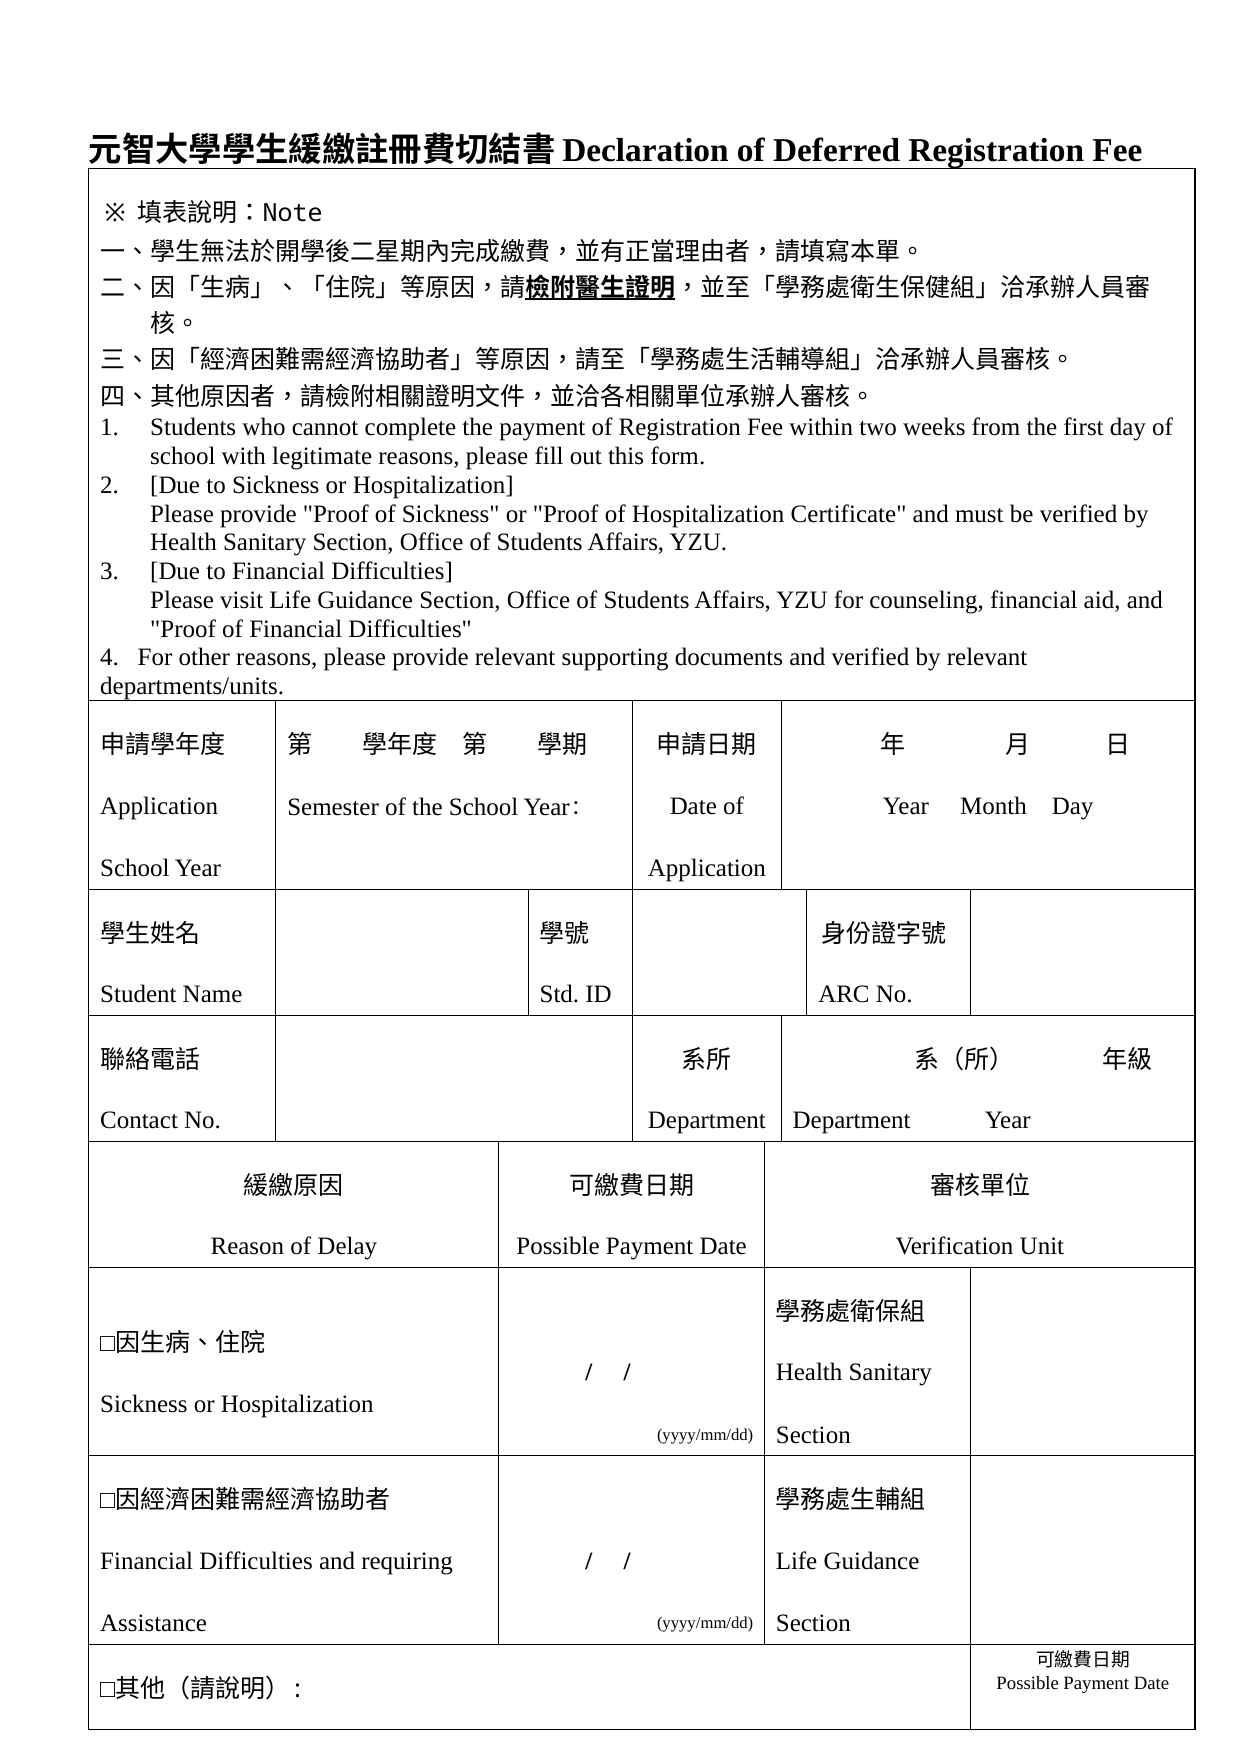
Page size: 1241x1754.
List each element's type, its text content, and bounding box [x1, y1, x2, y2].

table_cell 可繳費日期 Possible Payment Date [971, 1645, 1194, 1729]
table_cell [971, 890, 1194, 1014]
table_cell 身份證字號 ARC No. [807, 890, 970, 1014]
table_header 填表說明：Note 學生無法於開學後二星期內完成繳費，並有正當理由者，請填寫本單。 因「生病」、「住院」等原因，請檢附醫生證明，並至「學務處衛生保健組」洽承辦人員審核。 因「經濟困難需經濟協助者」等原因，請至「學務處生活輔導組」洽承辦人員審核。 其他原因者，請檢附相關證明文件，並洽各相關單位承辦人審核。 Students who cannot complete the payment of Registration Fee within two weeks from the first day of school with legitimate reasons, please fill out this form. [Due to Sickness or Hospitalization] Please provide "Proof of Sickness" or "Proof of Hospitalization Certificate" and must be verified by Health Sanitary Section, Office of Students Affairs, YZU. [Due to Financial Difficulties] Please visit Life Guidance Section, Office of Students Affairs, YZU for counseling, financial aid, and "Proof of Financial Difficulties" 4. For other reasons, please provide relevant supporting documents and verified by relevant departments/units. [89, 169, 1194, 700]
table_cell 聯絡電話 Contact No. [89, 1016, 275, 1141]
table_cell 系（所） 年級 Department Year [782, 1016, 1194, 1141]
table_cell 學生姓名 Student Name [89, 890, 275, 1014]
table_cell [276, 1016, 632, 1141]
table_cell 申請學年度 Application School Year [89, 701, 275, 888]
table_cell □因經濟困難需經濟協助者 Financial Difficulties and requiring Assistance [89, 1456, 498, 1644]
table_cell 系所 Department [633, 1016, 781, 1141]
table_cell [633, 890, 806, 1014]
table_cell 學務處衛保組 Health Sanitary Section [765, 1268, 970, 1455]
table_cell □其他（請說明）: [89, 1645, 970, 1729]
table_cell 學號 Std. ID [529, 890, 632, 1014]
table_cell 緩繳原因 Reason of Delay [89, 1142, 498, 1267]
table_cell 可繳費日期 Possible Payment Date [499, 1142, 764, 1267]
table_cell 第 學年度 第 學期 Semester of the School Year： [276, 701, 632, 888]
table_cell [971, 1456, 1194, 1644]
table_cell [971, 1268, 1194, 1455]
table_cell / / (yyyy/mm/dd) [499, 1456, 764, 1644]
table_cell / / (yyyy/mm/dd) [499, 1268, 764, 1455]
table_cell [276, 890, 528, 1014]
table_cell 年 月 日 Year Month Day [782, 701, 1194, 888]
table_cell 審核單位 Verification Unit [765, 1142, 1194, 1267]
table_cell 學務處生輔組 Life Guidance Section [765, 1456, 970, 1644]
table_cell 申請日期 Date of Application [633, 701, 781, 888]
table_cell □因生病、住院 Sickness or Hospitalization [89, 1268, 498, 1455]
text 元智大學學生緩繳註冊費切結書Declaration of Deferred Registration Fee [89, 105, 1152, 168]
